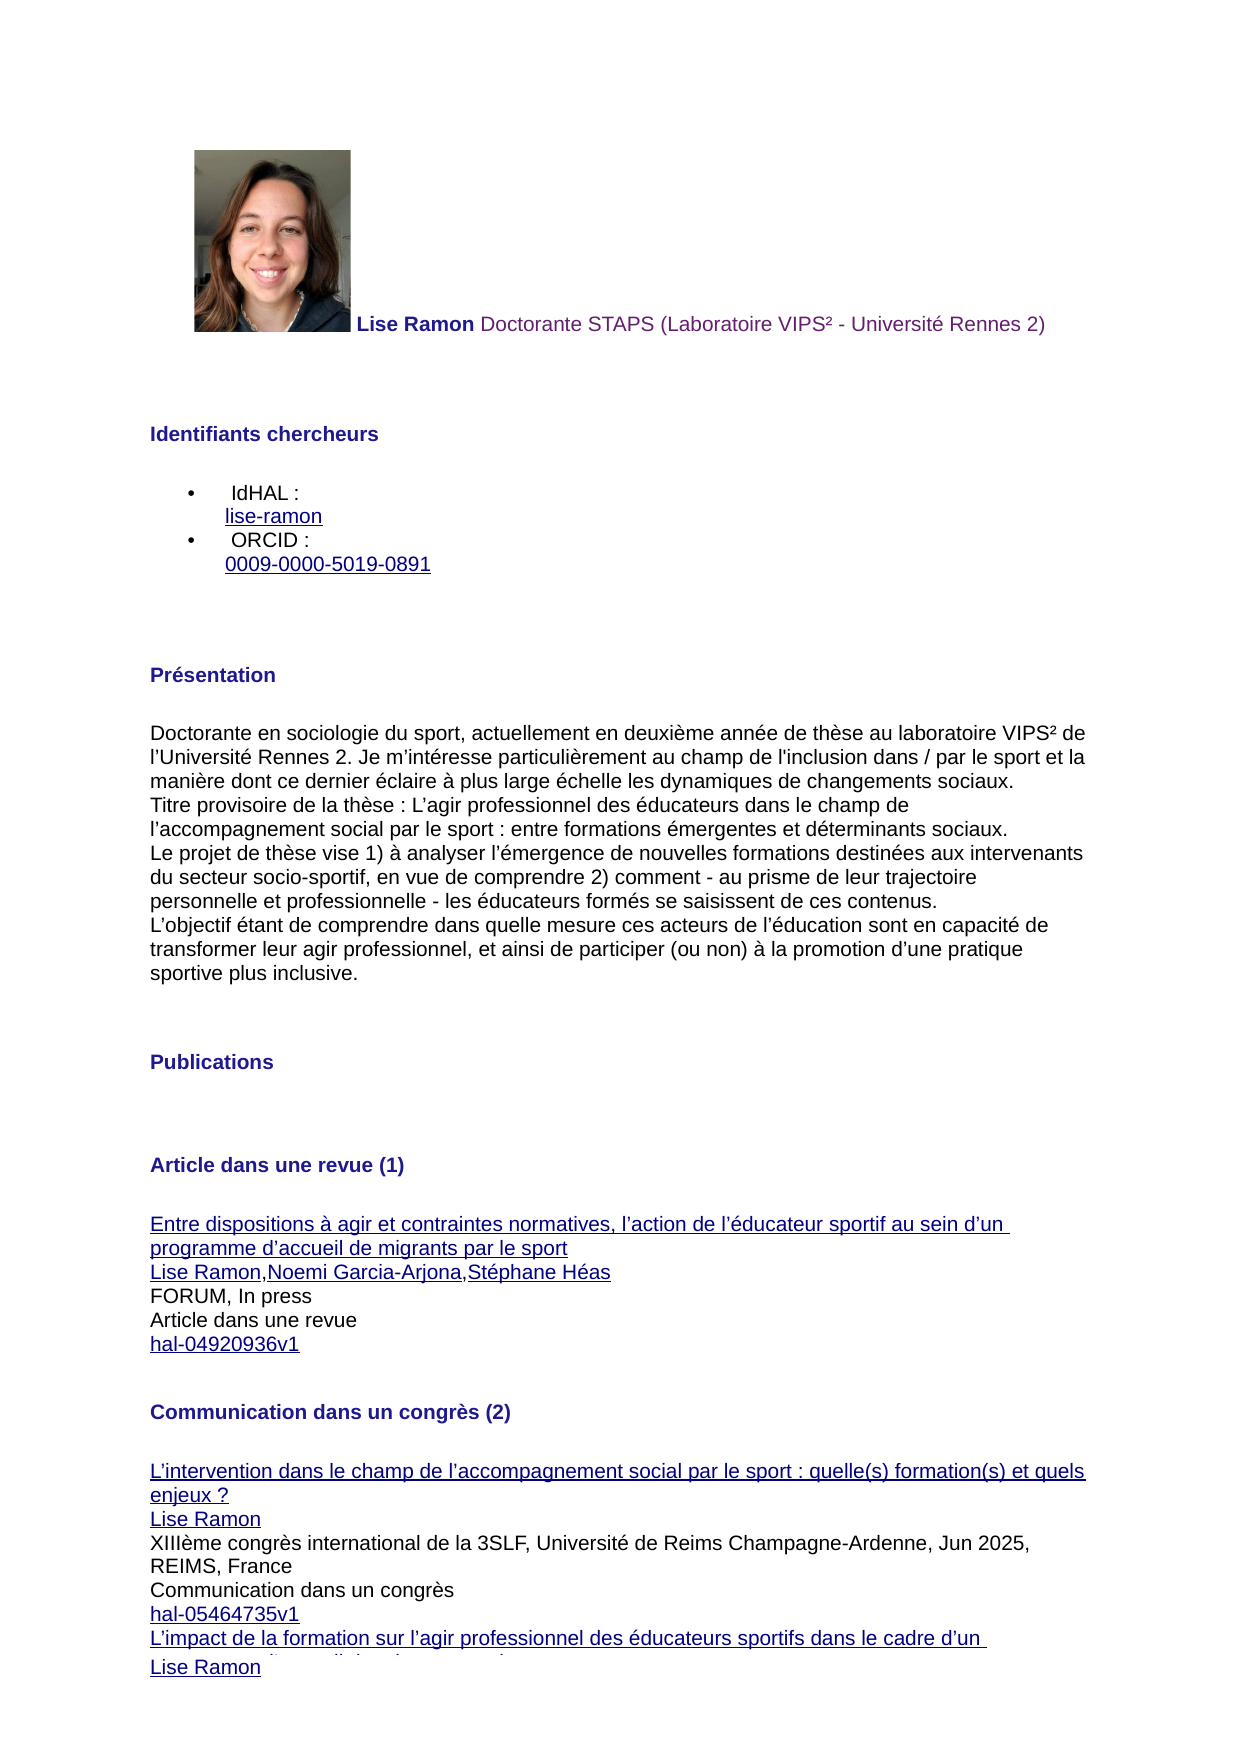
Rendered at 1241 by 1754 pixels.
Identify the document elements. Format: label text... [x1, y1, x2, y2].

list ORCID : [187, 528, 1090, 552]
subtitle Lise Ramon Doctorante STAPS (Laboratoire VIPS² - Université Rennes 2) [150, 150, 1090, 336]
text Titre provisoire de la thèse : L’agir professionnel des éducateurs dans le champ de l’accompagnement social par le sport : entre formations émergentes et déterminants sociaux. [150, 793, 1090, 841]
text Doctorante en sociologie du sport, actuellement en deuxième année de thèse au laboratoire VIPS² de l’Université Rennes 2. Je m’intéresse particulièrement au champ de l'inclusion dans / par le sport et la manière dont ce dernier éclaire à plus large échelle les dynamiques de changements sociaux. [150, 721, 1090, 793]
list IdHAL : [187, 480, 1090, 504]
text Le projet de thèse vise 1) à analyser l’émergence de nouvelles formations destinées aux intervenants du secteur socio-sportif, en vue de comprendre 2) comment - au prisme de leur trajectoire personnelle et professionnelle - les éducateurs formés se saisissent de ces contenus. [150, 841, 1090, 913]
table_header Entre dispositions à agir et contraintes normatives, l’action de l’éducateur sportif au sein d’un programme d’accueil de migrants par le sport Lise Ramon,Noemi Garcia-Arjona,Stéphane Héas FORUM, In press Article dans une revue hal-04920936v1 [150, 1212, 1090, 1355]
table_header L’intervention dans le champ de l’accompagnement social par le sport : quelle(s) formation(s) et quels enjeux ? Lise Ramon XIIIème congrès international de la 3SLF, Université de Reims Champagne-Ardenne, Jun 2025, REIMS, France Communication dans un congrès hal-05464735v1 [150, 1459, 1090, 1626]
text L’objectif étant de comprendre dans quelle mesure ces acteurs de l’éducation sont en capacité de transformer leur agir professionnel, et ainsi de participer (ou non) à la promotion d’une pratique sportive plus inclusive. [150, 913, 1090, 984]
subtitle Communication dans un congrès (2) [150, 1400, 1090, 1424]
subtitle Identifiants chercheurs [150, 422, 1090, 446]
subtitle Article dans une revue (1) [150, 1153, 1090, 1177]
table_cell L’impact de la formation sur l’agir professionnel des éducateurs sportifs dans le cadre d’un programme d’accueil de migrants par le sport. Lise Ramon 11ème congrès de l’Association Française de Sociologie, Université Jean Jaurès, Toulouse, Jul 2025, TOULOUSE, France Communication dans un congrès hal-05464764v1 [150, 1626, 1090, 1679]
list lise-ramon [187, 504, 1090, 528]
subtitle Présentation [150, 663, 1090, 687]
list 0009-0000-5019-0891 [187, 552, 1090, 576]
picture [194, 150, 351, 332]
subtitle Publications [150, 1050, 1090, 1074]
